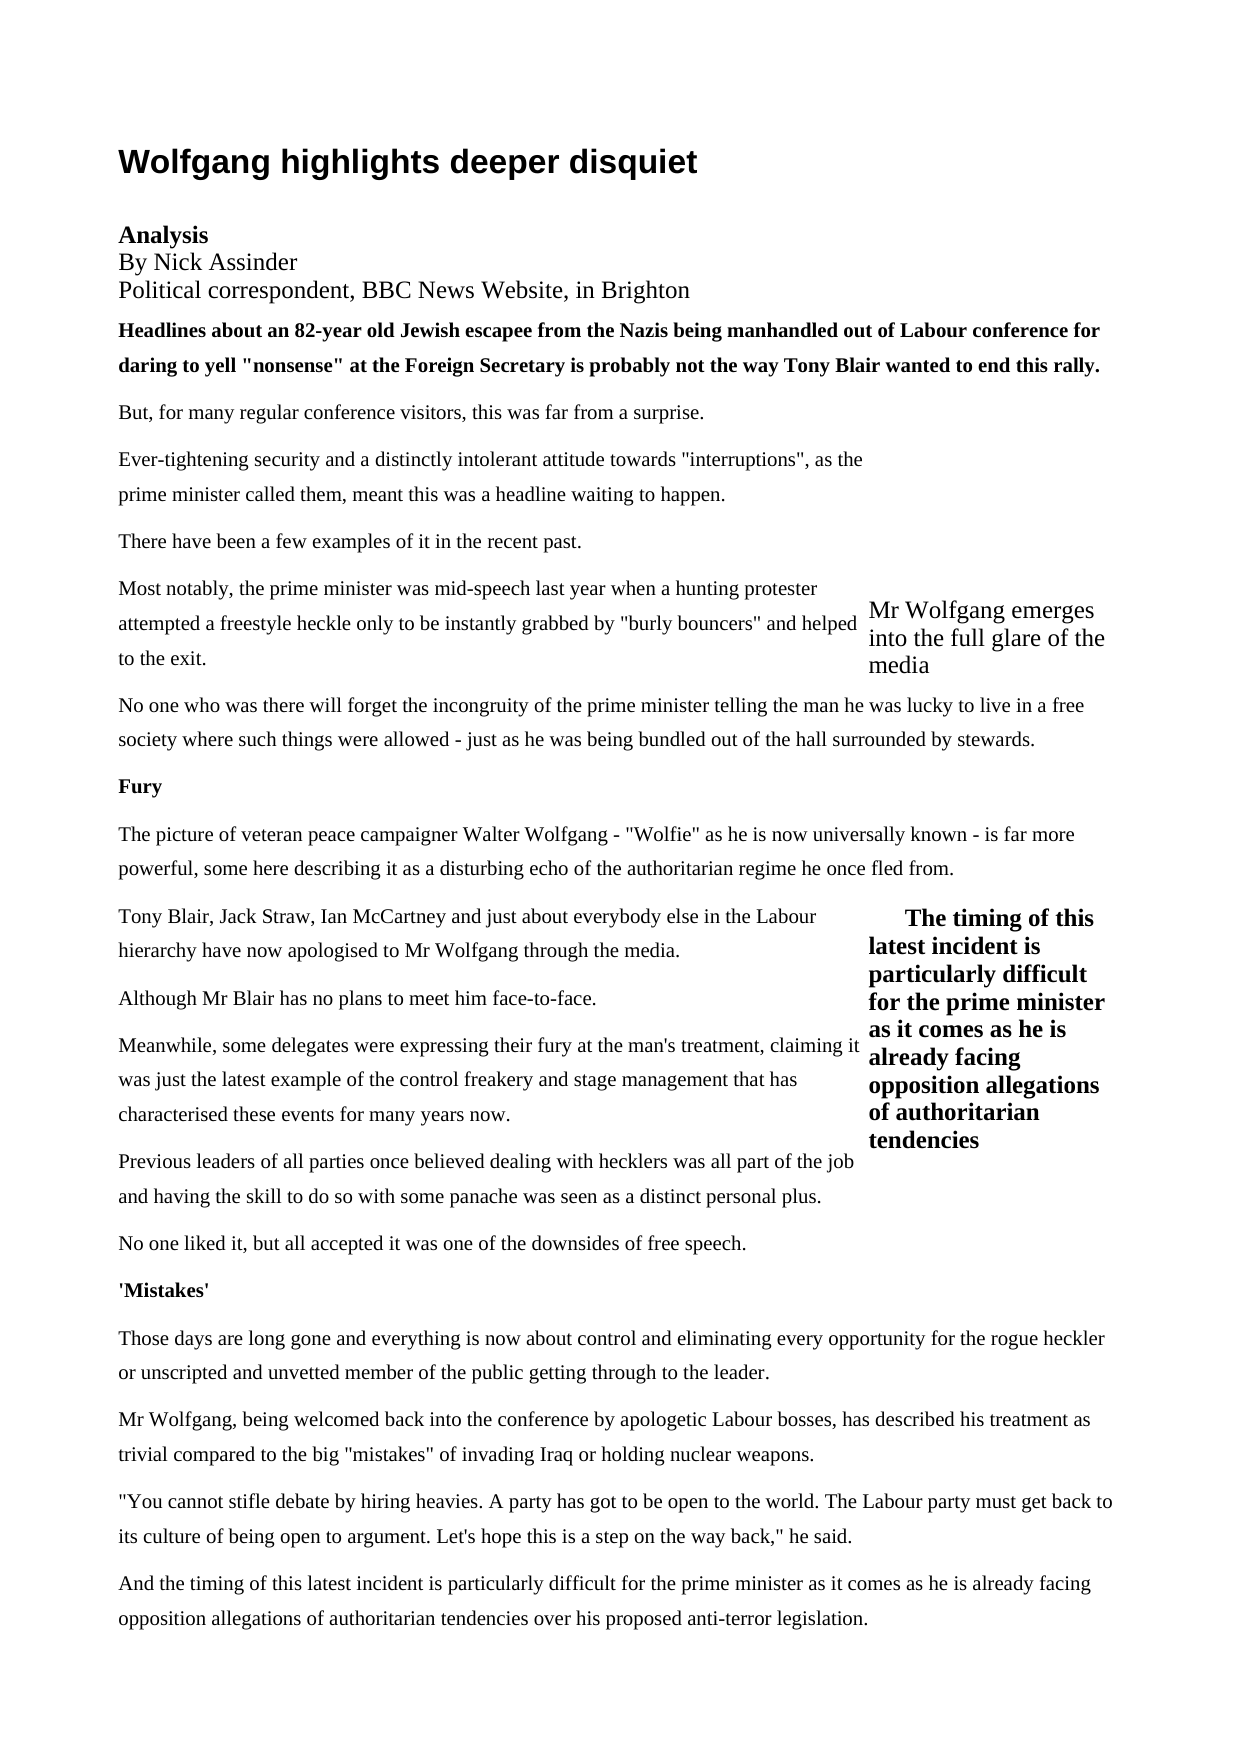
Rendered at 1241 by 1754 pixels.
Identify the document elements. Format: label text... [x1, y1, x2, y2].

text Tony Blair, Jack Straw, Ian McCartney and just about everybody else in the Labour hierarchy have now apologised to Mr Wolfgang through the media. [118, 904, 1122, 962]
table_header [862, 905, 868, 1154]
text Although Mr Blair has no plans to meet him face-to-face. [118, 986, 862, 1009]
text "You cannot stifle debate by hiring heavies. A party has got to be open to the world. The Labour party must get back to its culture of being open to argument. Let's hope this is a step on the way back," he said. [118, 1490, 1122, 1548]
text And the timing of this latest incident is particularly difficult for the prime minister as it comes as he is already facing opposition allegations of authoritarian tendencies over his proposed anti-terror legislation. [118, 1572, 1122, 1630]
text Meanwhile, some delegates were expressing their fury at the man's treatment, claiming it was just the latest example of the control freakery and stage management that has characterised these events for many years now. [118, 1033, 862, 1126]
text There have been a few examples of it in the recent past. [118, 530, 868, 553]
table_header Analysis By Nick Assinder Political correspondent, BBC News Website, in Brighton [118, 221, 789, 304]
text Previous leaders of all parties once believed dealing with hecklers was all part of the job and having the skill to do so with some panache was seen as a distinct personal plus. [118, 1150, 1122, 1208]
text Fury [118, 775, 1122, 798]
text 'Mistakes' [118, 1279, 1122, 1302]
text But, for many regular conference visitors, this was far from a surprise. [118, 401, 868, 424]
text Mr Wolfgang, being welcomed back into the conference by apologetic Labour bosses, has described his treatment as trivial compared to the big "mistakes" of invading Iraq or holding nuclear weapons. [118, 1408, 1122, 1466]
text Those days are long gone and everything is now about control and eliminating every opportunity for the rogue heckler or unscripted and unvetted member of the public getting through to the leader. [118, 1326, 1122, 1384]
table_header Mr Wolfgang emerges into the full glare of the media [868, 401, 1122, 679]
text Ever-tightening security and a distinctly intolerant attitude towards "interruptions", as the prime minister called them, meant this was a headline waiting to happen. [118, 448, 868, 506]
text No one liked it, but all accepted it was one of the downsides of free speech. [118, 1232, 1122, 1255]
text The picture of veteran peace campaigner Walter Wolfgang - "Wolfie" as he is now universally known - is far more powerful, some here describing it as a disturbing echo of the authoritarian regime he once fled from. [118, 823, 1122, 880]
table_header The timing of this latest incident is particularly difficult for the prime minister as it comes as he is already facing opposition allegations of authoritarian tendencies [868, 905, 1122, 1154]
text No one who was there will forget the incongruity of the prime minister telling the man he was lucky to live in a free society where such things were allowed - just as he was being bundled out of the hall surrounded by stewards. [118, 693, 1122, 751]
text Headlines about an 82-year old Jewish escapee from the Nazis being manhandled out of Labour conference for daring to yell "nonsense" at the Foreign Secretary is probably not the way Tony Blair wanted to end this rally. [118, 319, 1122, 377]
subtitle Wolfgang highlights deeper disquiet [118, 143, 1122, 181]
text Most notably, the prime minister was mid-speech last year when a hunting protester attempted a freestyle heckle only to be instantly grabbed by "burly bouncers" and helped to the exit. [118, 577, 868, 669]
